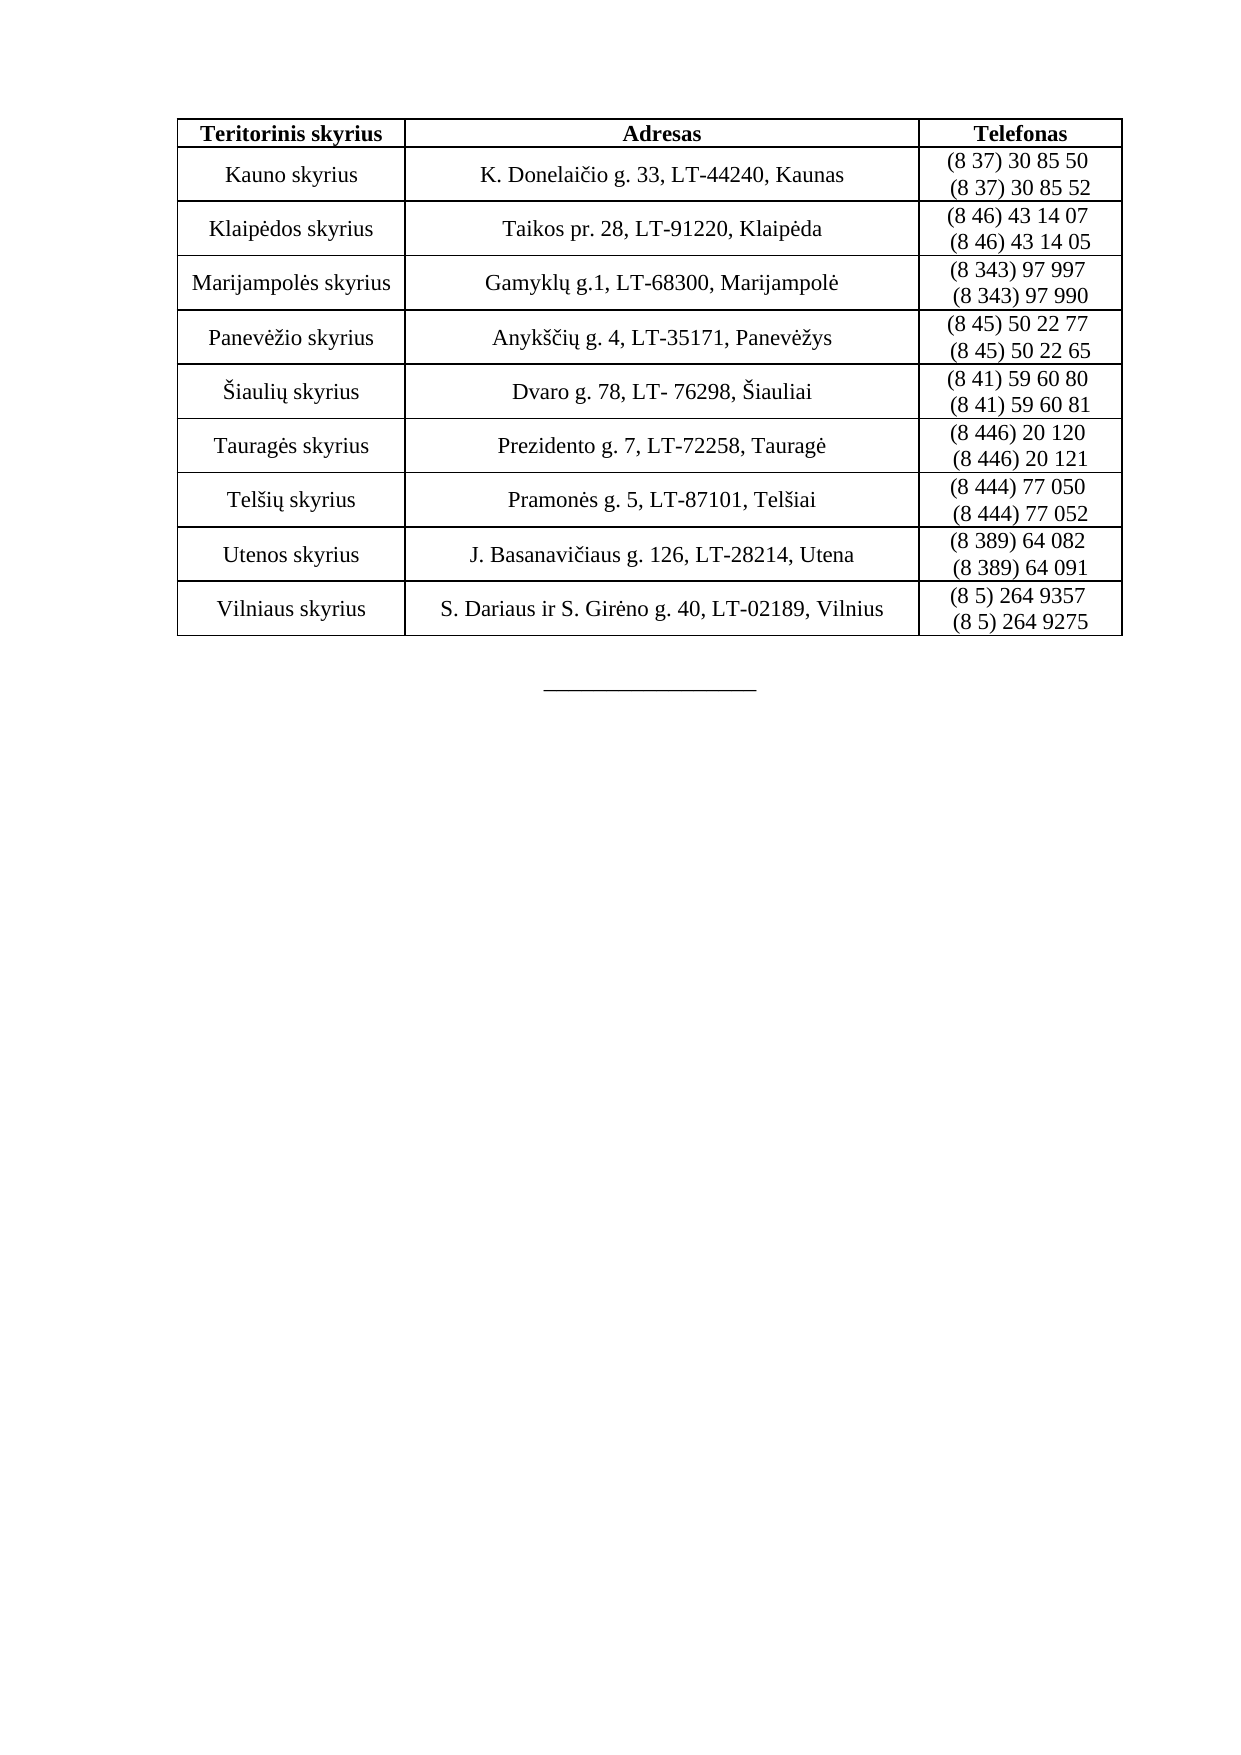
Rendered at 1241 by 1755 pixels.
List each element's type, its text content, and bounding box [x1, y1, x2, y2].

table_cell S. Dariaus ir S. Girėno g. 40, LT-02189, Vilnius [406, 582, 918, 634]
table_cell (8 41) 59 60 80 (8 41) 59 60 81 [920, 365, 1121, 417]
table_cell Pramonės g. 5, LT-87101, Telšiai [406, 473, 918, 526]
table_cell J. Basanavičiaus g. 126, LT-28214, Utena [406, 528, 918, 580]
table_cell Tauragės skyrius [178, 419, 404, 472]
table_cell Kauno skyrius [178, 148, 404, 200]
table_cell Marijampolės skyrius [178, 256, 404, 309]
table_header Teritorinis skyrius [178, 120, 404, 146]
table_cell Šiaulių skyrius [178, 365, 404, 417]
table_cell Gamyklų g.1, LT-68300, Marijampolė [406, 256, 918, 309]
table_cell (8 444) 77 050 (8 444) 77 052 [920, 473, 1121, 526]
table_cell (8 389) 64 082 (8 389) 64 091 [920, 528, 1121, 580]
table_cell Klaipėdos skyrius [178, 202, 404, 254]
table_cell K. Donelaičio g. 33, LT-44240, Kaunas [406, 148, 918, 200]
table_cell Taikos pr. 28, LT-91220, Klaipėda [406, 202, 918, 254]
table_cell Vilniaus skyrius [178, 582, 404, 634]
table_cell (8 37) 30 85 50 (8 37) 30 85 52 [920, 148, 1121, 200]
table_header Adresas [406, 120, 918, 146]
table_cell Anykščių g. 4, LT-35171, Panevėžys [406, 311, 918, 363]
table_header Telefonas [920, 120, 1121, 146]
table_cell Dvaro g. 78, LT- 76298, Šiauliai [406, 365, 918, 417]
table_cell Utenos skyrius [178, 528, 404, 580]
table_cell (8 45) 50 22 77 (8 45) 50 22 65 [920, 311, 1121, 363]
text _________________ [177, 665, 1122, 693]
table_cell Telšių skyrius [178, 473, 404, 526]
table_cell (8 46) 43 14 07 (8 46) 43 14 05 [920, 202, 1121, 254]
table_cell Prezidento g. 7, LT-72258, Tauragė [406, 419, 918, 472]
table_cell (8 5) 264 9357 (8 5) 264 9275 [920, 582, 1121, 634]
table_cell Panevėžio skyrius [178, 311, 404, 363]
table_cell (8 446) 20 120 (8 446) 20 121 [920, 419, 1121, 472]
table_cell (8 343) 97 997 (8 343) 97 990 [920, 256, 1121, 309]
